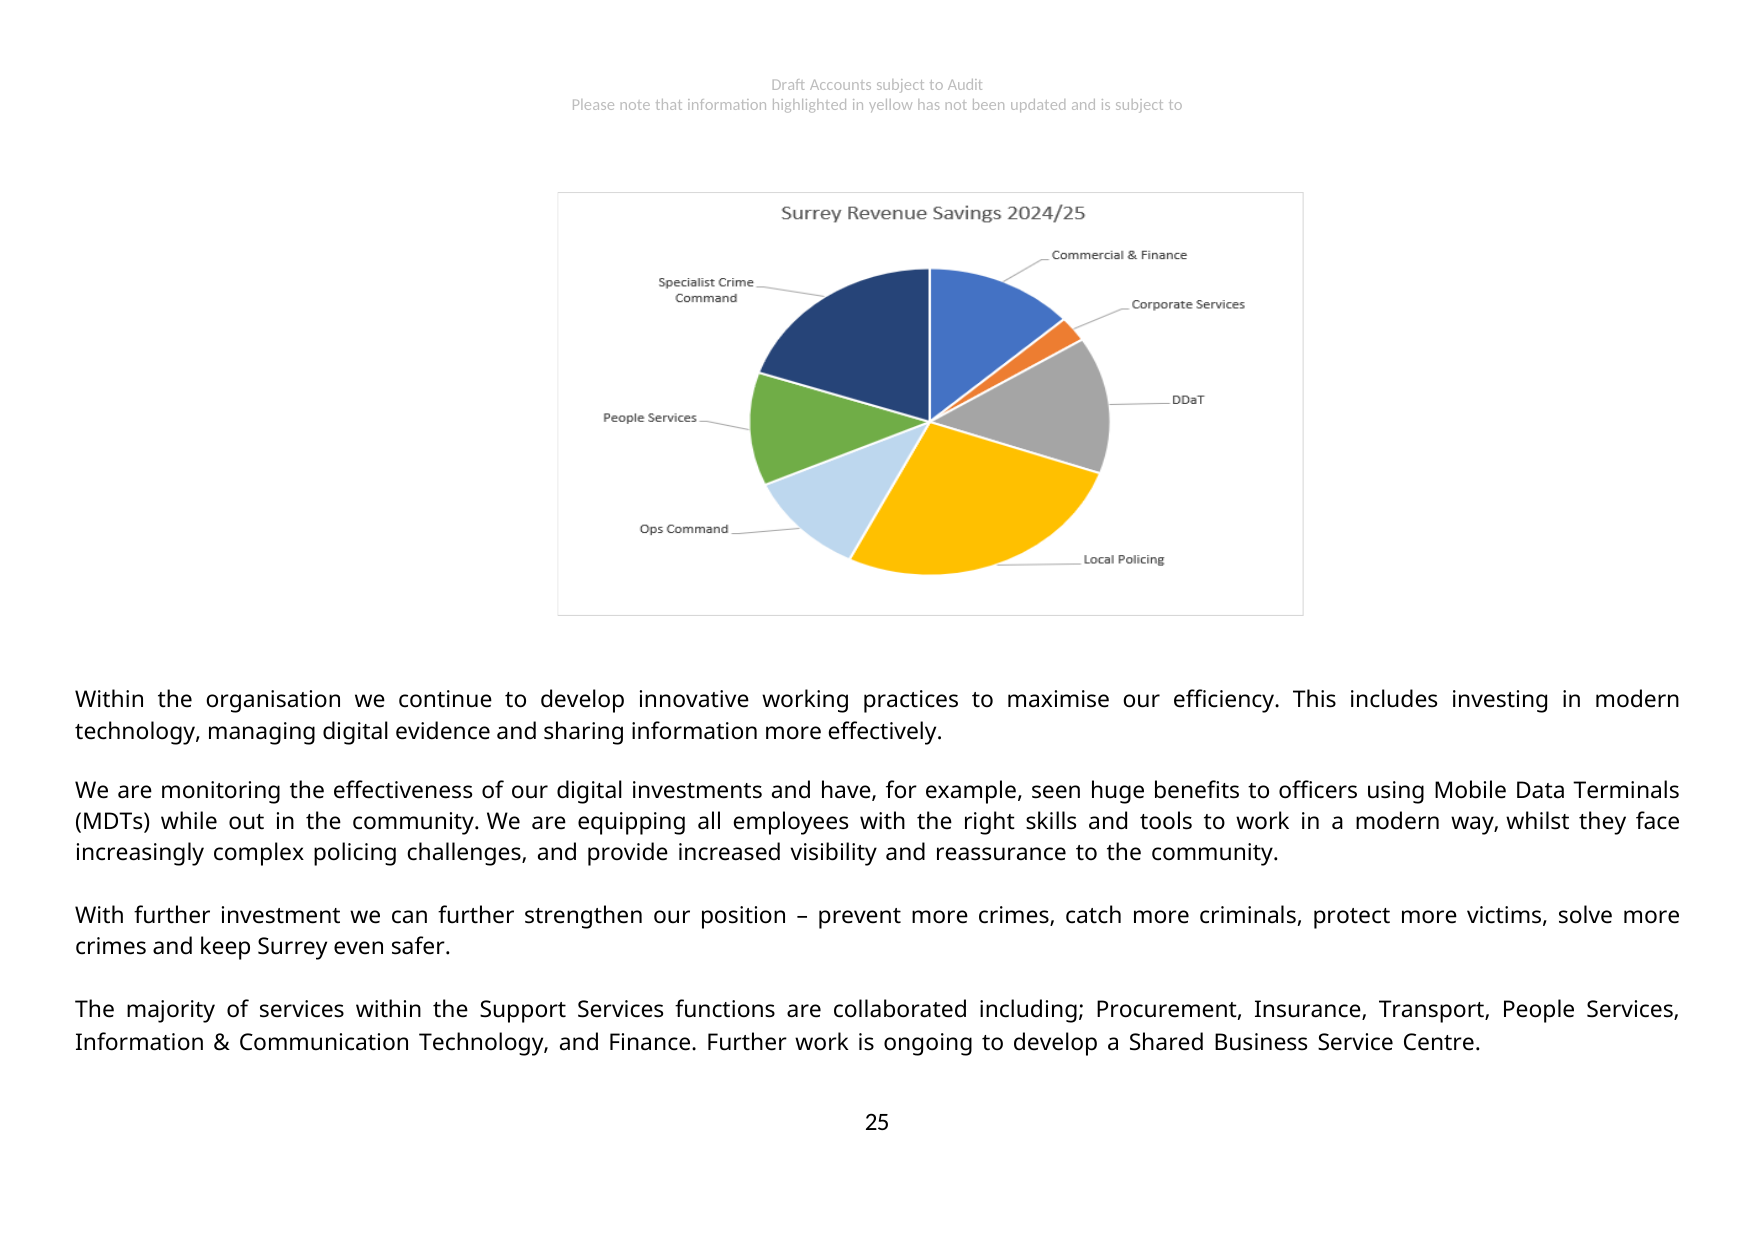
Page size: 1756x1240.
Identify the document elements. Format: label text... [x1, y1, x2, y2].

text Within the organisation we continue to develop innovative working practices to maximise our efficiency. This includes investing in modern technology, managing digital evidence and sharing information more effectively. [75, 683, 1681, 746]
text With further investment we can further strengthen our position – prevent more crimes, catch more criminals, protect more victims, solve more crimes and keep Surrey even safer. [75, 899, 1680, 961]
text We are monitoring the effectiveness of our digital investments and have, for example, seen huge benefits to officers using Mobile Data Terminals (MDTs) while out in the community. We are equipping all employees with the right skills and tools to work in a modern way, whilst they face increasingly complex policing challenges, and provide increased visibility and reassurance to the community. [75, 774, 1681, 867]
text The majority of services within the Support Services functions are collaborated including; Procurement, Insurance, Transport, People Services, Information & Communication Technology, and Finance. Further work is ongoing to develop a Shared Business Service Centre. [75, 993, 1681, 1057]
